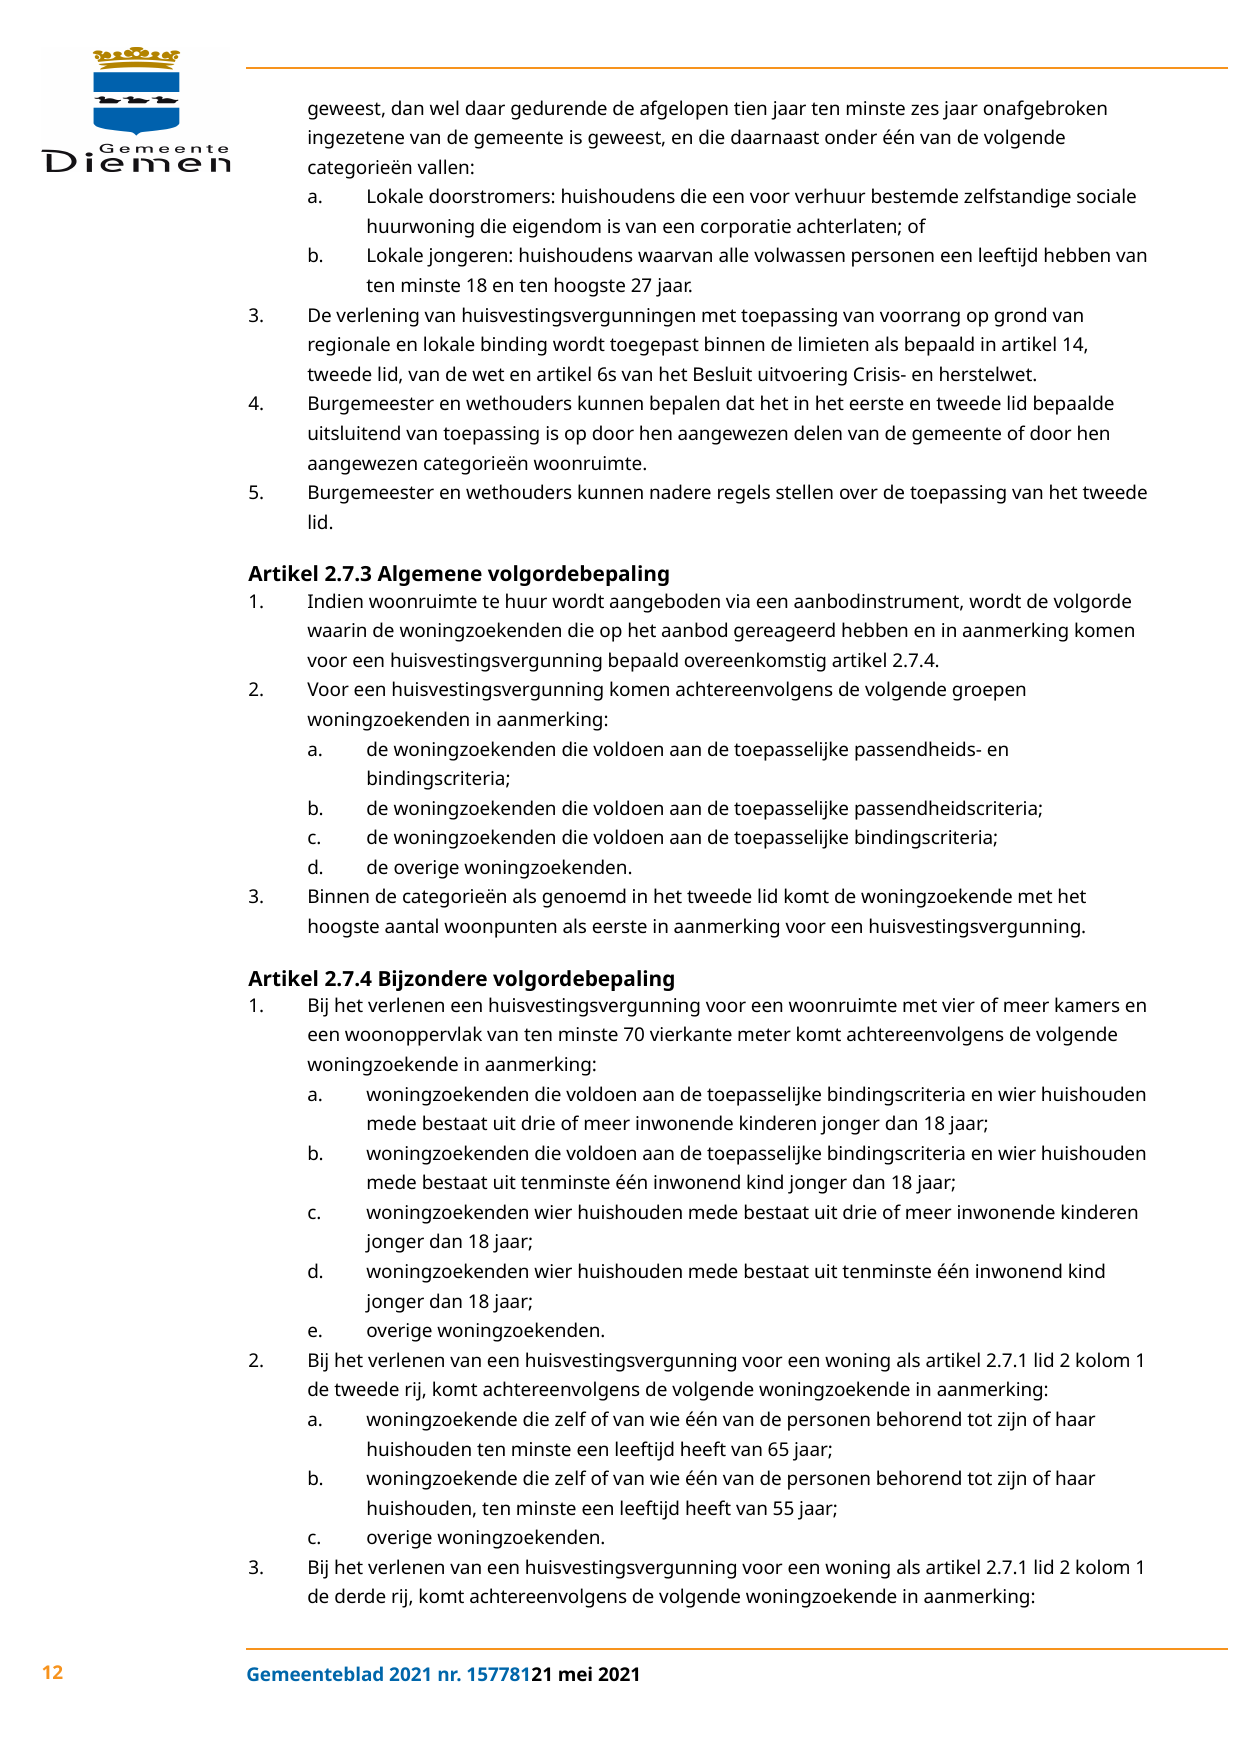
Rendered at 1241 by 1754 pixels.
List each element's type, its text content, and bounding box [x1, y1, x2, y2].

list Voor een huisvestingsvergunning komen achtereenvolgens de volgende groepen woningzoekenden in aanmerking: [248, 677, 1152, 732]
list Burgemeester en wethouders kunnen bepalen dat het in het eerste en tweede lid bepaalde uitsluitend van toepassing is op door hen aangewezen delen van de gemeente of door hen aangewezen categorieën woonruimte. [248, 391, 1152, 476]
list geweest, dan wel daar gedurende de afgelopen tien jaar ten minste zes jaar onafgebroken ingezetene van de gemeente is geweest, en die daarnaast onder één van de volgende categorieën vallen: [248, 95, 1152, 180]
list Bij het verlenen van een huisvestingsvergunning voor een woning als artikel 2.7.1 lid 2 kolom 1 de tweede rij, komt achtereenvolgens de volgende woningzoekende in aanmerking: [248, 1347, 1152, 1402]
list woningzoekende die zelf of van wie één van de personen behorend tot zijn of haar huishouden, ten minste een leeftijd heeft van 55 jaar; [307, 1465, 1152, 1521]
list Lokale doorstromers: huishoudens die een voor verhuur bestemde zelfstandige sociale huurwoning die eigendom is van een corporatie achterlaten; of [307, 183, 1152, 239]
list de woningzoekenden die voldoen aan de toepasselijke passendheids- en bindingscriteria; [307, 736, 1152, 791]
list woningzoekende die zelf of van wie één van de personen behorend tot zijn of haar huishouden ten minste een leeftijd heeft van 65 jaar; [307, 1406, 1152, 1462]
picture [41, 47, 231, 172]
list de woningzoekenden die voldoen aan de toepasselijke bindingscriteria; [307, 824, 1152, 850]
list Bij het verlenen een huisvestingsvergunning voor een woonruimte met vier of meer kamers en een woonoppervlak van ten minste 70 vierkante meter komt achtereenvolgens de volgende woningzoekende in aanmerking: [248, 992, 1152, 1077]
list woningzoekenden wier huishouden mede bestaat uit tenminste één inwonend kind jonger dan 18 jaar; [307, 1258, 1152, 1314]
list Binnen de categorieën als genoemd in het tweede lid komt de woningzoekende met het hoogste aantal woonpunten als eerste in aanmerking voor een huisvestingsvergunning. [248, 884, 1152, 939]
list woningzoekenden wier huishouden mede bestaat uit drie of meer inwonende kinderen jonger dan 18 jaar; [307, 1199, 1152, 1254]
text Artikel 2.7.4 Bijzondere volgordebepaling [248, 964, 1152, 992]
list Indien woonruimte te huur wordt aangeboden via een aanbodinstrument, wordt de volgorde waarin de woningzoekenden die op het aanbod gereageerd hebben en in aanmerking komen voor een huisvestingsvergunning bepaald overeenkomstig artikel 2.7.4. [248, 588, 1152, 673]
list woningzoekenden die voldoen aan de toepasselijke bindingscriteria en wier huishouden mede bestaat uit drie of meer inwonende kinderen jonger dan 18 jaar; [307, 1081, 1152, 1136]
list woningzoekenden die voldoen aan de toepasselijke bindingscriteria en wier huishouden mede bestaat uit tenminste één inwonend kind jonger dan 18 jaar; [307, 1140, 1152, 1195]
list de woningzoekenden die voldoen aan de toepasselijke passendheidscriteria; [307, 795, 1152, 821]
list de overige woningzoekenden. [307, 854, 1152, 880]
list Lokale jongeren: huishoudens waarvan alle volwassen personen een leeftijd hebben van ten minste 18 en ten hoogste 27 jaar. [307, 243, 1152, 298]
list De verlening van huisvestingsvergunningen met toepassing van voorrang op grond van regionale en lokale binding wordt toegepast binnen de limieten als bepaald in artikel 14, tweede lid, van de wet en artikel 6s van het Besluit uitvoering Crisis- en herstelwet. [248, 302, 1152, 387]
list Burgemeester en wethouders kunnen nadere regels stellen over de toepassing van het tweede lid. [248, 479, 1152, 535]
list Bij het verlenen van een huisvestingsvergunning voor een woning als artikel 2.7.1 lid 2 kolom 1 de derde rij, komt achtereenvolgens de volgende woningzoekende in aanmerking: [248, 1554, 1152, 1609]
list overige woningzoekenden. [307, 1524, 1152, 1550]
list overige woningzoekenden. [307, 1317, 1152, 1343]
text Artikel 2.7.3 Algemene volgordebepaling [248, 559, 1152, 588]
